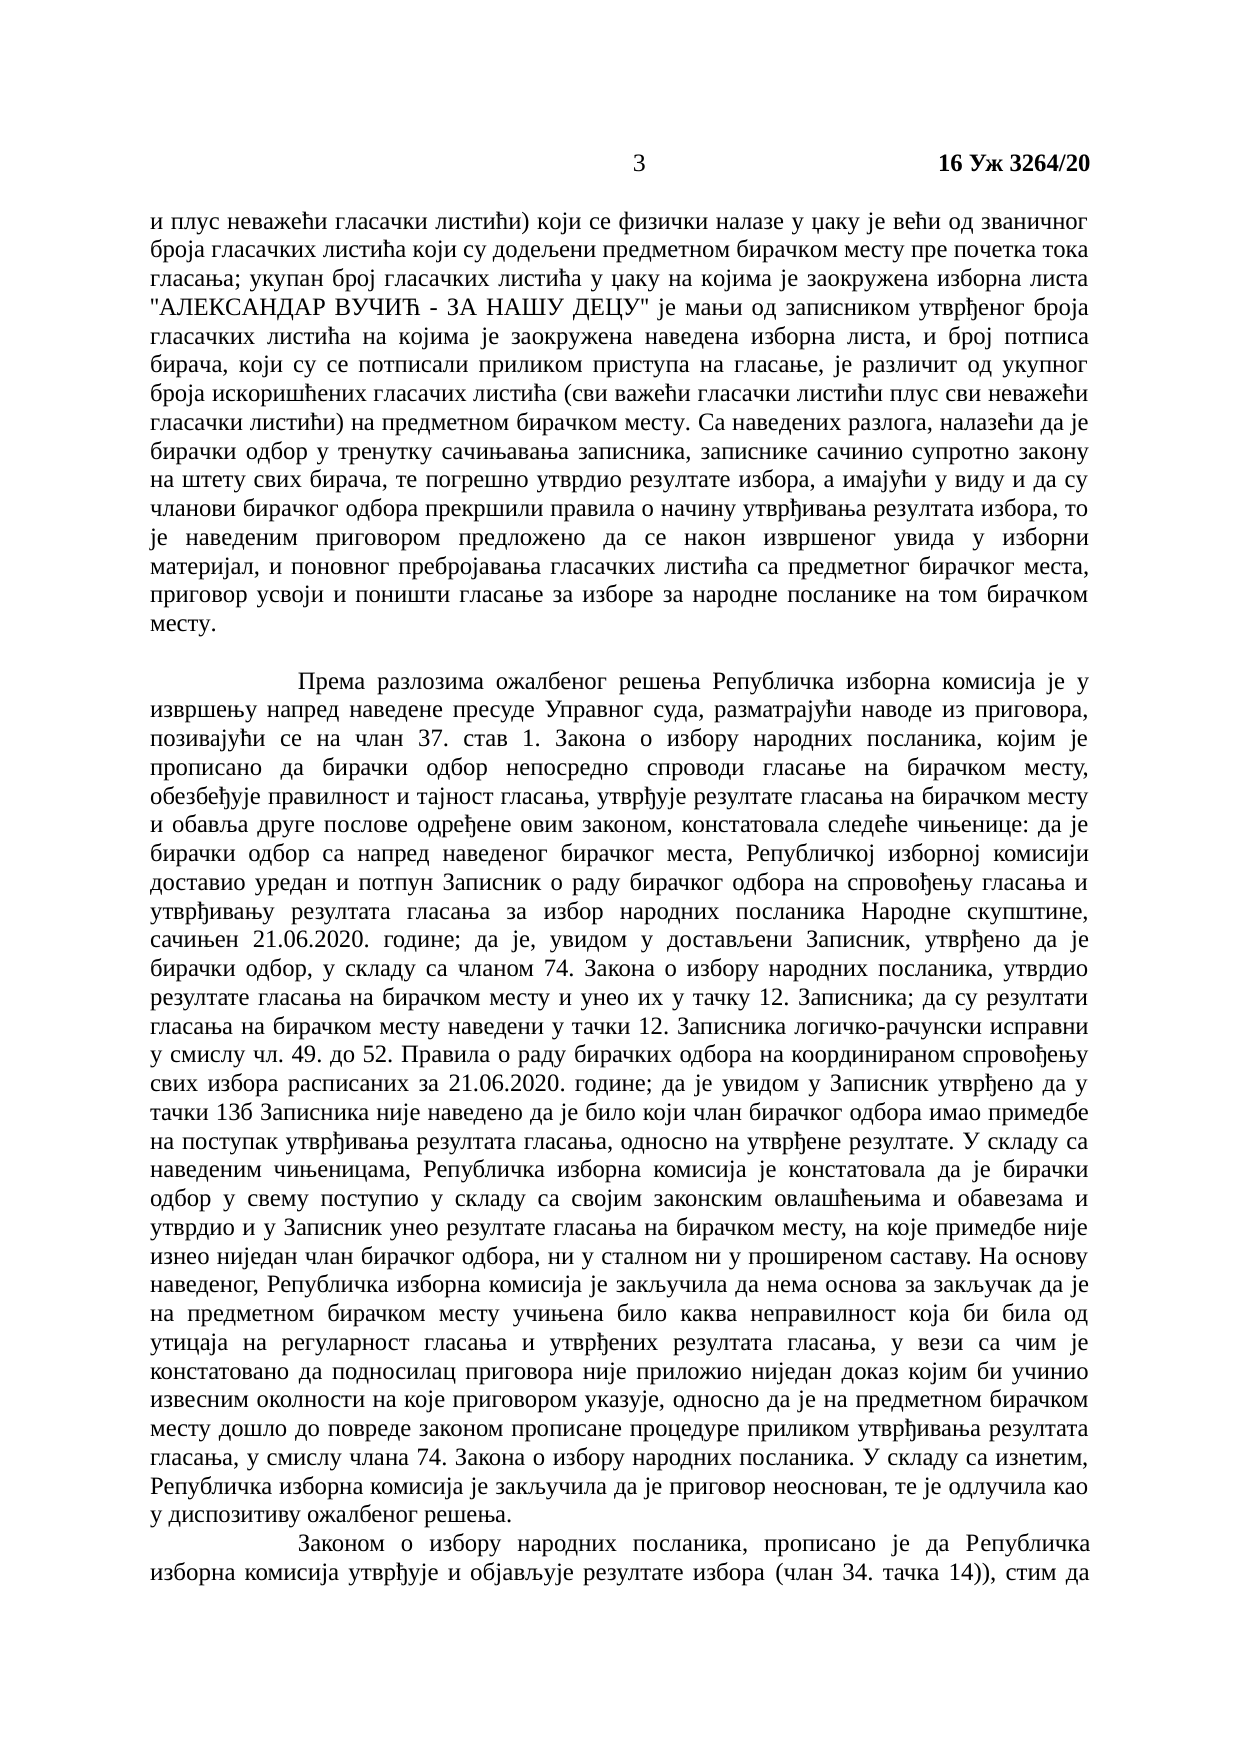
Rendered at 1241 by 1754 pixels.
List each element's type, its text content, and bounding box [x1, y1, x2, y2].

text Законом о избору народних посланика, прописано је да Републичка изборна комисија утврђује и објављује резултате избора (члан 34. тачка 14)), стим да [150, 1528, 1090, 1586]
text и плус неважећи гласачки листићи) који се физички налазе у џаку је већи од званичног броја гласачких листића који су додељени предметном бирачком месту пре почетка тока гласања; укупан број гласачких листића у џаку на којима је заокружена изборна листа ''АЛЕКСАНДАР ВУЧИЋ - ЗА НАШУ ДЕЦУ'' је мањи од записником утврђеног броја гласачких листића на којима је заокружена наведена изборна листа, и број потписа бирача, који су се потписали приликом приступа на гласање, је различит од укупног броја искоришћених гласачих листића (сви важећи гласачки листићи плус сви неважећи гласачки листићи) на предметном бирачком месту. Са наведених разлога, налазећи да је бирачки одбор у тренутку сачињавања записника, записнике сачинио супротно закону на штету свих бирача, те погрешно утврдио резултате избора, а имајући у виду и да су чланови бирачког одбора прекршили правила о начину утврђивања резултата избора, то је наведеним приговором предложено да се након извршеног увида у изборни материјал, и поновног пребројавања гласачких листића са предметног бирачког места, приговор усвоји и поништи гласање за изборе за народне посланике на том бирачком месту. [150, 206, 1090, 637]
text Према разлозима ожалбеног решења Републичка изборна комисија је у извршењу напред наведене пресуде Управног суда, разматрајући наводе из приговора, позивајући се на члан 37. став 1. Закона о избору народних посланика, којим је прописано да бирачки одбор непосредно спроводи гласање на бирачком месту, обезбеђује правилност и тајност гласања, утврђује резултате гласања на бирачком месту и обавља друге послове одређене овим законом, констатовала следеће чињенице: да је бирачки одбор са напред наведеног бирачког места, Републичкој изборној комисији доставио уредан и потпун Записник о раду бирачког одбора на спровођењу гласања и утврђивању резултата гласања за избор народних посланика Народне скупштине, сачињен 21.06.2020. године; да је, увидом у достављени Записник, утврђено да је бирачки одбор, у складу са чланом 74. Закона о избору народних посланика, утврдио резултате гласања на бирачком месту и унео их у тачку 12. Записника; да су резултати гласања на бирачком месту наведени у тачки 12. Записника логичко-рачунски исправни у смислу чл. 49. до 52. Правила о раду бирачких одбора на координираном спровођењу свих избора расписаних за 21.06.2020. године; да је увидом у Записник утврђено да у тачки 13б Записника није наведено да је било који члан бирачког одбора имао примедбе на поступак утврђивања резултата гласања, односно на утврђене резултате. У складу са наведеним чињеницама, Републичка изборна комисија је констатовала да је бирачки одбор у свему поступио у складу са својим законским овлашћењима и обавезама и утврдио и у Записник унео резултате гласања на бирачком месту, на које примедбе није изнео ниједан члан бирачког одбора, ни у сталном ни у проширеном саставу. На основу наведеног, Републичка изборна комисија је закључила да нема основа за закључак да је на предметном бирачком месту учињена било каква неправилност која би била од утицаја на регуларност гласања и утврђених резултата гласања, у вези са чим је констатовано да подносилац приговора није приложио ниједан доказ којим би учинио извесним околности на које приговором указује, односно да је на предметном бирачком месту дошло до повреде законом прописане процедуре приликом утврђивања резултата гласања, у смислу члана 74. Закона о избору народних посланика. У складу са изнетим, Републичка изборна комисија је закључила да је приговор неоснован, те је одлучила као у диспозитиву ожалбеног решења. [150, 666, 1090, 1528]
